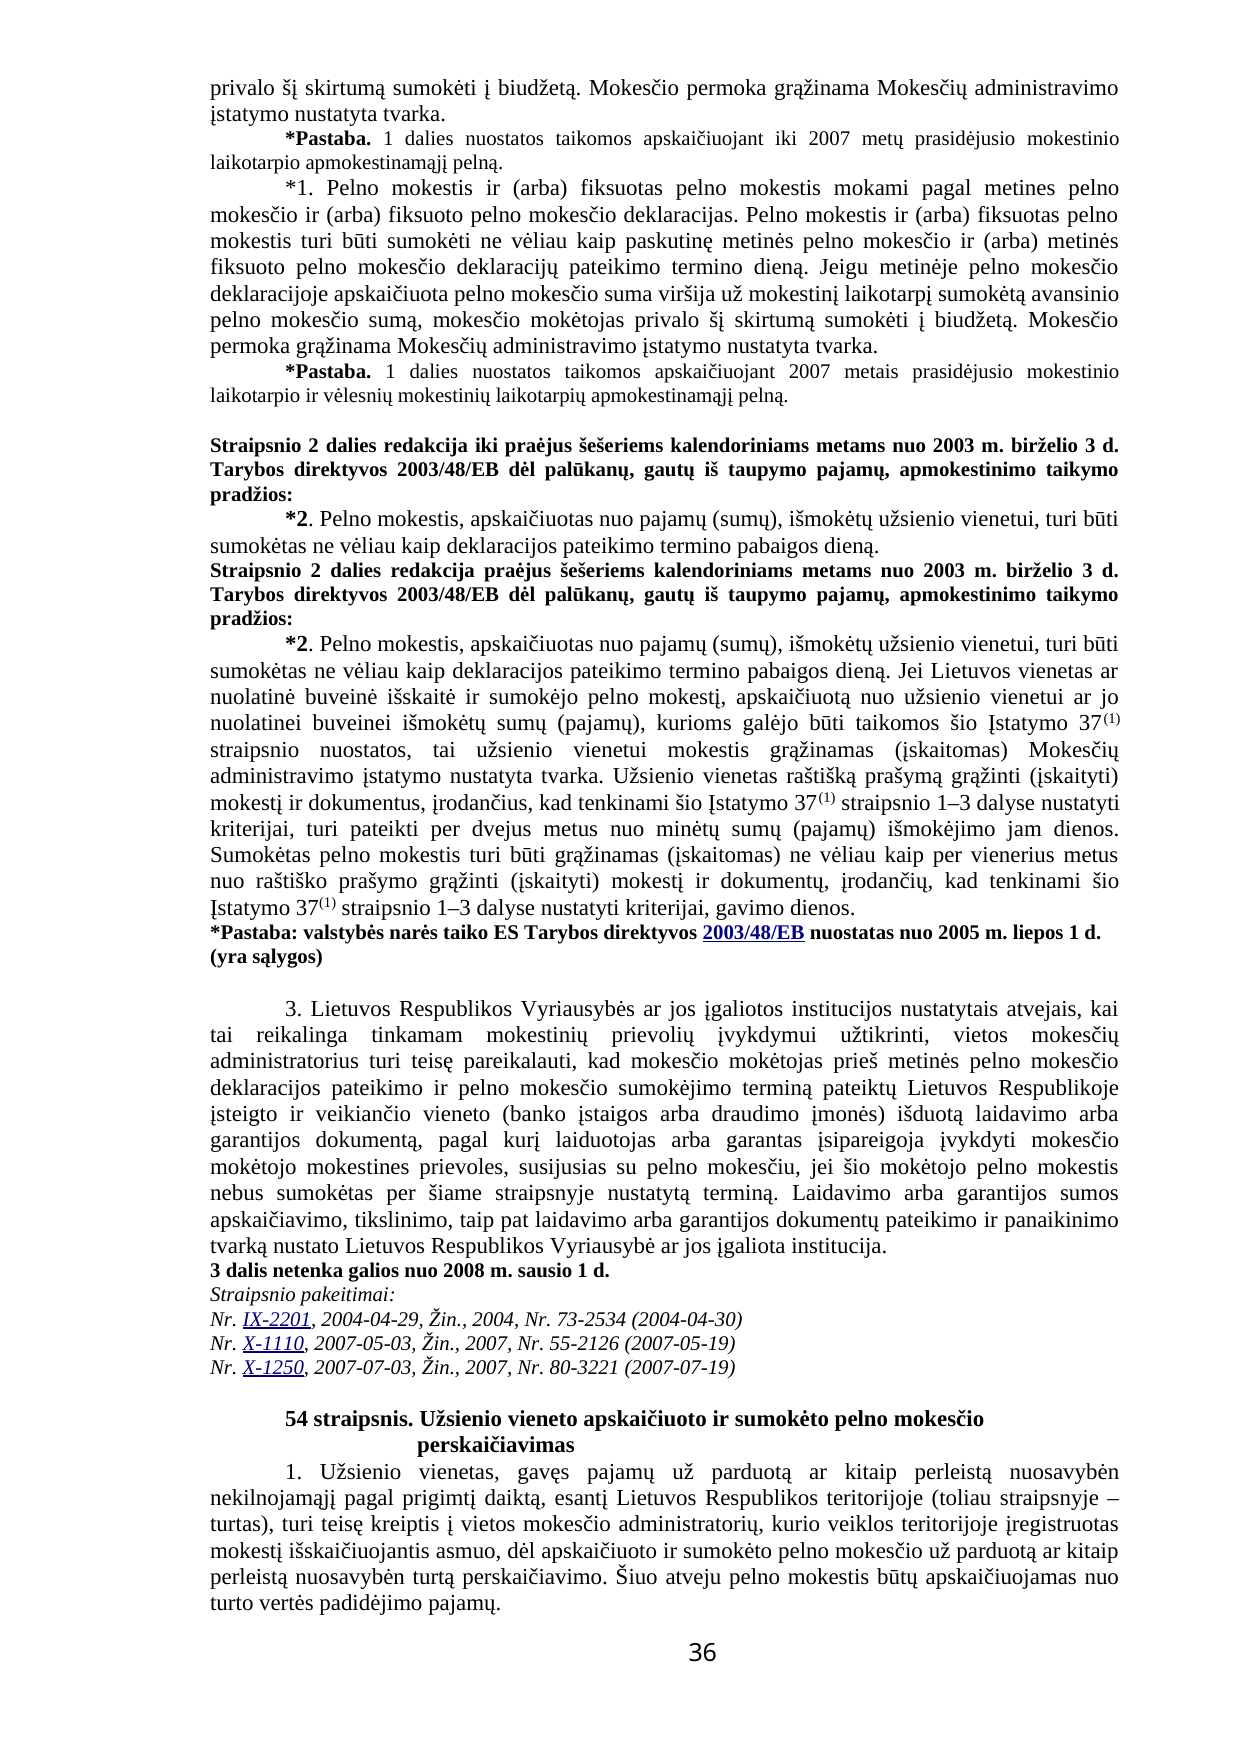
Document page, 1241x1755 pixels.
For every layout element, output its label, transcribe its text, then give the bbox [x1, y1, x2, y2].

text *Pastaba: valstybės narės taiko ES Tarybos direktyvos 2003/48/EB nuostatas nuo 2005 m. liepos 1 d. (yra sąlygos) [210, 920, 1120, 968]
text Straipsnio pakeitimai: [210, 1282, 1120, 1306]
text 3 dalis netenka galios nuo 2008 m. sausio 1 d. [210, 1258, 1120, 1282]
text 1. Užsienio vienetas, gavęs pajamų už parduotą ar kitaip perleistą nuosavybėn nekilnojamąjį pagal prigimtį daiktą, esantį Lietuvos Respublikos teritorijoje (toliau straipsnyje – turtas), turi teisę kreiptis į vietos mokesčio administratorių, kurio veiklos teritorijoje įregistruotas mokestį išskaičiuojantis asmuo, dėl apskaičiuoto ir sumokėto pelno mokesčio už parduotą ar kitaip perleistą nuosavybėn turtą perskaičiavimo. Šiuo atveju pelno mokestis būtų apskaičiuojamas nuo turto vertės padidėjimo pajamų. [210, 1458, 1120, 1616]
text privalo šį skirtumą sumokėti į biudžetą. Mokesčio permoka grąžinama Mokesčių administravimo įstatymo nustatyta tvarka. [210, 73, 1120, 126]
text Nr. IX-2201, 2004-04-29, Žin., 2004, Nr. 73-2534 (2004-04-30) [210, 1306, 1120, 1331]
text *Pastaba. 1 dalies nuostatos taikomos apskaičiuojant 2007 metais prasidėjusio mokestinio laikotarpio ir vėlesnių mokestinių laikotarpių apmokestinamąjį pelną. [210, 359, 1120, 407]
text perskaičiavimas [417, 1431, 1120, 1458]
text 3. Lietuvos Respublikos Vyriausybės ar jos įgaliotos institucijos nustatytais atvejais, kai tai reikalinga tinkamam mokestinių prievolių įvykdymui užtikrinti, vietos mokesčių administratorius turi teisę pareikalauti, kad mokesčio mokėtojas prieš metinės pelno mokesčio deklaracijos pateikimo ir pelno mokesčio sumokėjimo terminą pateiktų Lietuvos Respublikoje įsteigto ir veikiančio vieneto (banko įstaigos arba draudimo įmonės) išduotą laidavimo arba garantijos dokumentą, pagal kurį laiduotojas arba garantas įsipareigoja įvykdyti mokesčio mokėtojo mokestines prievoles, susijusias su pelno mokesčiu, jei šio mokėtojo pelno mokestis nebus sumokėtas per šiame straipsnyje nustatytą terminą. Laidavimo arba garantijos sumos apskaičiavimo, tikslinimo, taip pat laidavimo arba garantijos dokumentų pateikimo ir panaikinimo tvarką nustato Lietuvos Respublikos Vyriausybė ar jos įgaliota institucija. [210, 995, 1120, 1258]
text *2. Pelno mokestis, apskaičiuotas nuo pajamų (sumų), išmokėtų užsienio vienetui, turi būti sumokėtas ne vėliau kaip deklaracijos pateikimo termino pabaigos dieną. Jei Lietuvos vienetas ar nuolatinė buveinė išskaitė ir sumokėjo pelno mokestį, apskaičiuotą nuo užsienio vienetui ar jo nuolatinei buveinei išmokėtų sumų (pajamų), kurioms galėjo būti taikomos šio Įstatymo 37(1) straipsnio nuostatos, tai užsienio vienetui mokestis grąžinamas (įskaitomas) Mokesčių administravimo įstatymo nustatyta tvarka. Užsienio vienetas raštišką prašymą grąžinti (įskaityti) mokestį ir dokumentus, įrodančius, kad tenkinami šio Įstatymo 37(1) straipsnio 1–3 dalyse nustatyti kriterijai, turi pateikti per dvejus metus nuo minėtų sumų (pajamų) išmokėjimo jam dienos. Sumokėtas pelno mokestis turi būti grąžinamas (įskaitomas) ne vėliau kaip per vienerius metus nuo raštiško prašymo grąžinti (įskaityti) mokestį ir dokumentų, įrodančių, kad tenkinami šio Įstatymo 37(1) straipsnio 1–3 dalyse nustatyti kriterijai, gavimo dienos. [210, 630, 1120, 920]
text *2. Pelno mokestis, apskaičiuotas nuo pajamų (sumų), išmokėtų užsienio vienetui, turi būti sumokėtas ne vėliau kaip deklaracijos pateikimo termino pabaigos dieną. [210, 506, 1120, 558]
text *1. Pelno mokestis ir (arba) fiksuotas pelno mokestis mokami pagal metines pelno mokesčio ir (arba) fiksuoto pelno mokesčio deklaracijas. Pelno mokestis ir (arba) fiksuotas pelno mokestis turi būti sumokėti ne vėliau kaip paskutinę metinės pelno mokesčio ir (arba) metinės fiksuoto pelno mokesčio deklaracijų pateikimo termino dieną. Jeigu metinėje pelno mokesčio deklaracijoje apskaičiuota pelno mokesčio suma viršija už mokestinį laikotarpį sumokėtą avansinio pelno mokesčio sumą, mokesčio mokėtojas privalo šį skirtumą sumokėti į biudžetą. Mokesčio permoka grąžinama Mokesčių administravimo įstatymo nustatyta tvarka. [210, 174, 1120, 359]
text Nr. X-1250, 2007-07-03, Žin., 2007, Nr. 80-3221 (2007-07-19) [210, 1354, 1120, 1379]
text 54 straipsnis. Užsienio vieneto apskaičiuoto ir sumokėto pelno mokesčio [285, 1405, 1120, 1431]
text *Pastaba. 1 dalies nuostatos taikomos apskaičiuojant iki 2007 metų prasidėjusio mokestinio laikotarpio apmokestinamąjį pelną. [210, 126, 1120, 174]
text Nr. X-1110, 2007-05-03, Žin., 2007, Nr. 55-2126 (2007-05-19) [210, 1331, 1120, 1354]
text Straipsnio 2 dalies redakcija iki praėjus šešeriems kalendoriniams metams nuo 2003 m. birželio 3 d. Tarybos direktyvos 2003/48/EB dėl palūkanų, gautų iš taupymo pajamų, apmokestinimo taikymo pradžios: [210, 433, 1120, 506]
text Straipsnio 2 dalies redakcija praėjus šešeriems kalendoriniams metams nuo 2003 m. birželio 3 d. Tarybos direktyvos 2003/48/EB dėl palūkanų, gautų iš taupymo pajamų, apmokestinimo taikymo pradžios: [210, 558, 1120, 630]
